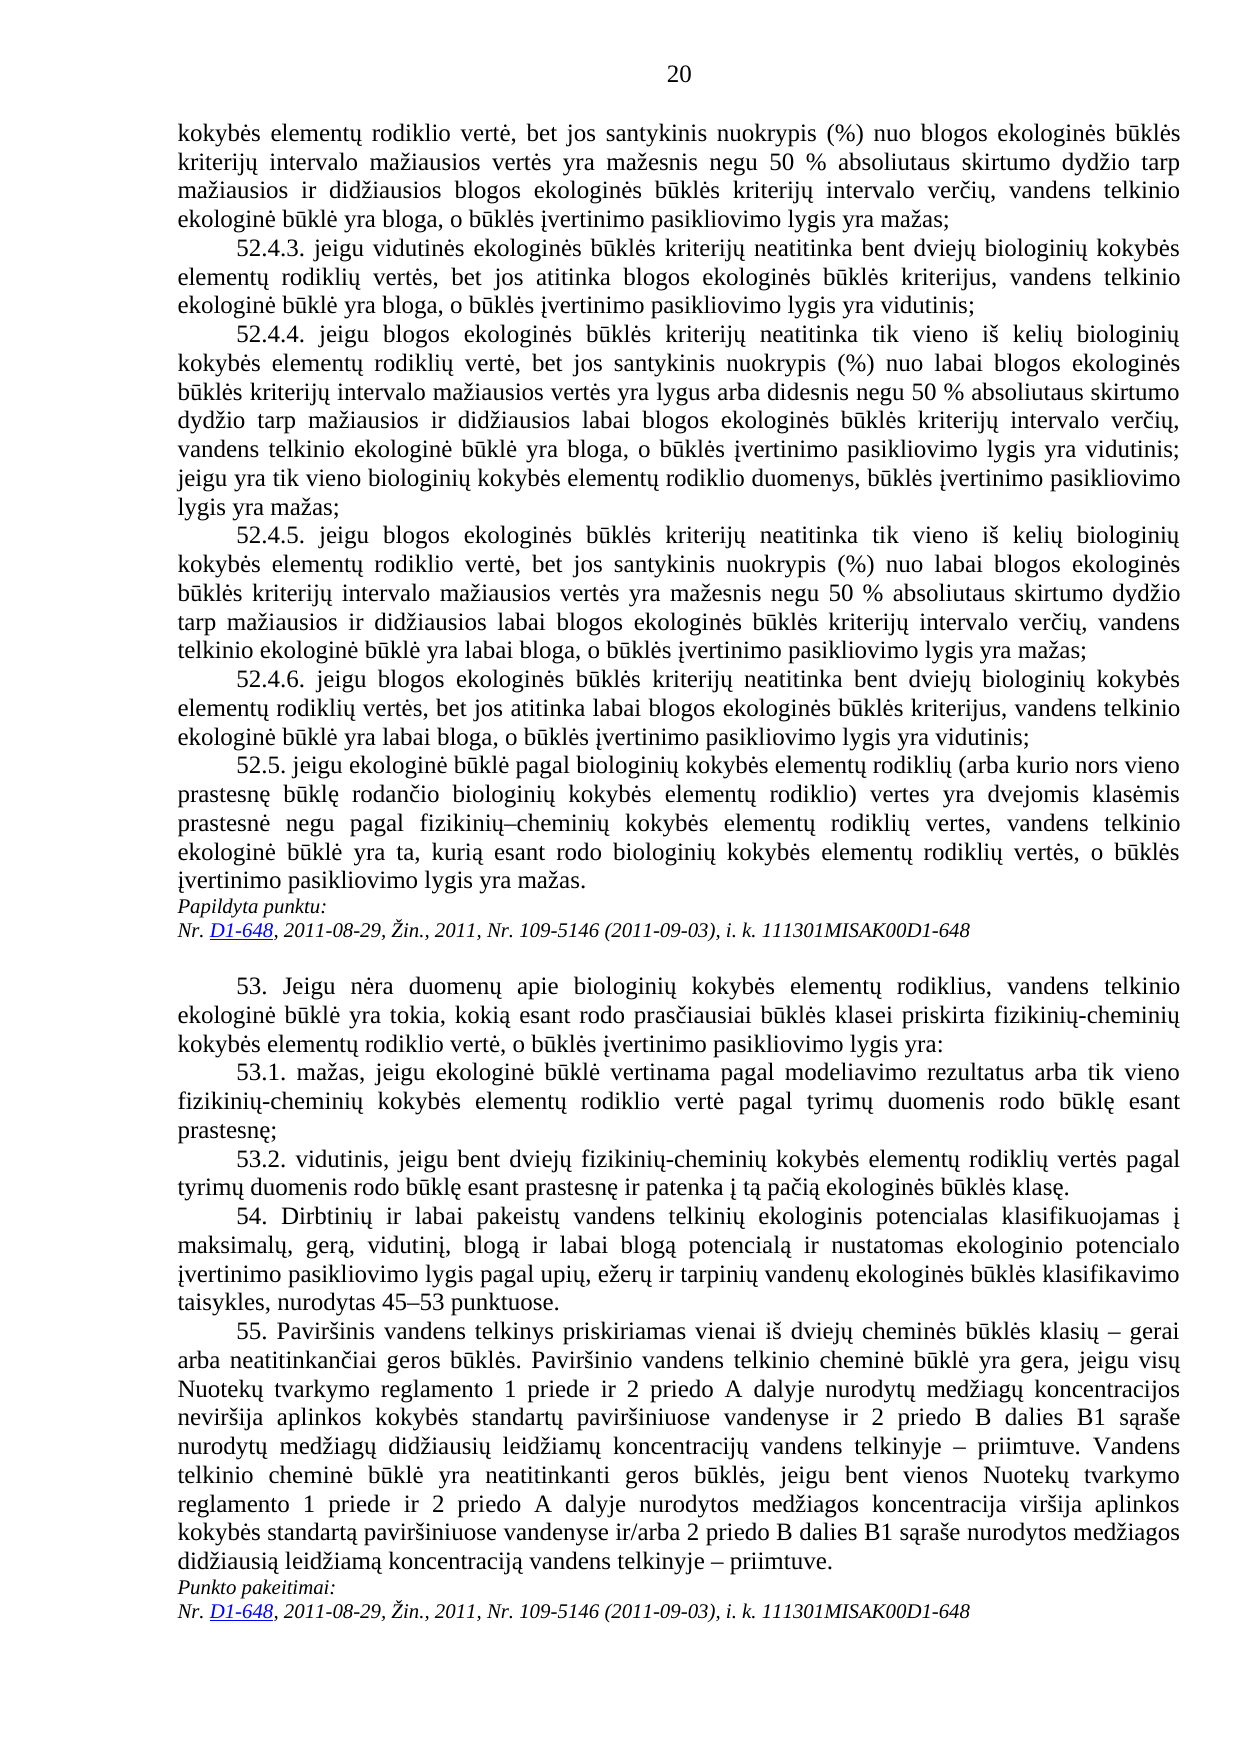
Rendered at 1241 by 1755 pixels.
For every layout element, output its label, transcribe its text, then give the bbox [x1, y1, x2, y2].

text 53.1. mažas, jeigu ekologinė būklė vertinama pagal modeliavimo rezultatus arba tik vieno fizikinių-cheminių kokybės elementų rodiklio vertė pagal tyrimų duomenis rodo būklę esant prastesnę; [177, 1057, 1181, 1144]
text 52.4.3. jeigu vidutinės ekologinės būklės kriterijų neatitinka bent dviejų biologinių kokybės elementų rodiklių vertės, bet jos atitinka blogos ekologinės būklės kriterijus, vandens telkinio ekologinė būklė yra bloga, o būklės įvertinimo pasikliovimo lygis yra vidutinis; [177, 233, 1181, 319]
text 52.5. jeigu ekologinė būklė pagal biologinių kokybės elementų rodiklių (arba kurio nors vieno prastesnę būklę rodančio biologinių kokybės elementų rodiklio) vertes yra dvejomis klasėmis prastesnė negu pagal fizikinių–cheminių kokybės elementų rodiklių vertes, vandens telkinio ekologinė būklė yra ta, kurią esant rodo biologinių kokybės elementų rodiklių vertės, o būklės įvertinimo pasikliovimo lygis yra mažas. [177, 751, 1181, 894]
text 54. Dirbtinių ir labai pakeistų vandens telkinių ekologinis potencialas klasifikuojamas į maksimalų, gerą, vidutinį, blogą ir labai blogą potencialą ir nustatomas ekologinio potencialo įvertinimo pasikliovimo lygis pagal upių, ežerų ir tarpinių vandenų ekologinės būklės klasifikavimo taisykles, nurodytas 45–53 punktuose. [177, 1201, 1181, 1316]
text 53. Jeigu nėra duomenų apie biologinių kokybės elementų rodiklius, vandens telkinio ekologinė būklė yra tokia, kokią esant rodo prasčiausiai būklės klasei priskirta fizikinių-cheminių kokybės elementų rodiklio vertė, o būklės įvertinimo pasikliovimo lygis yra: [177, 971, 1181, 1057]
text Papildyta punktu: [177, 894, 1181, 918]
text Nr. D1-648, 2011-08-29, Žin., 2011, Nr. 109-5146 (2011-09-03), i. k. 111301MISAK00D1-648 [177, 1599, 1181, 1623]
text Punkto pakeitimai: [177, 1575, 1181, 1599]
text Nr. D1-648, 2011-08-29, Žin., 2011, Nr. 109-5146 (2011-09-03), i. k. 111301MISAK00D1-648 [177, 918, 1181, 942]
text 52.4.5. jeigu blogos ekologinės būklės kriterijų neatitinka tik vieno iš kelių biologinių kokybės elementų rodiklio vertė, bet jos santykinis nuokrypis (%) nuo labai blogos ekologinės būklės kriterijų intervalo mažiausios vertės yra mažesnis negu 50 % absoliutaus skirtumo dydžio tarp mažiausios ir didžiausios labai blogos ekologinės būklės kriterijų intervalo verčių, vandens telkinio ekologinė būklė yra labai bloga, o būklės įvertinimo pasikliovimo lygis yra mažas; [177, 521, 1181, 664]
text 52.4.6. jeigu blogos ekologinės būklės kriterijų neatitinka bent dviejų biologinių kokybės elementų rodiklių vertės, bet jos atitinka labai blogos ekologinės būklės kriterijus, vandens telkinio ekologinė būklė yra labai bloga, o būklės įvertinimo pasikliovimo lygis yra vidutinis; [177, 664, 1181, 751]
text 52.4.4. jeigu blogos ekologinės būklės kriterijų neatitinka tik vieno iš kelių biologinių kokybės elementų rodiklių vertė, bet jos santykinis nuokrypis (%) nuo labai blogos ekologinės būklės kriterijų intervalo mažiausios vertės yra lygus arba didesnis negu 50 % absoliutaus skirtumo dydžio tarp mažiausios ir didžiausios labai blogos ekologinės būklės kriterijų intervalo verčių, vandens telkinio ekologinė būklė yra bloga, o būklės įvertinimo pasikliovimo lygis yra vidutinis; jeigu yra tik vieno biologinių kokybės elementų rodiklio duomenys, būklės įvertinimo pasikliovimo lygis yra mažas; [177, 319, 1181, 521]
text 55. Paviršinis vandens telkinys priskiriamas vienai iš dviejų cheminės būklės klasių – gerai arba neatitinkančiai geros būklės. Paviršinio vandens telkinio cheminė būklė yra gera, jeigu visų Nuotekų tvarkymo reglamento 1 priede ir 2 priedo A dalyje nurodytų medžiagų koncentracijos neviršija aplinkos kokybės standartų paviršiniuose vandenyse ir 2 priedo B dalies B1 sąraše nurodytų medžiagų didžiausių leidžiamų koncentracijų vandens telkinyje – priimtuve. Vandens telkinio cheminė būklė yra neatitinkanti geros būklės, jeigu bent vienos Nuotekų tvarkymo reglamento 1 priede ir 2 priedo A dalyje nurodytos medžiagos koncentracija viršija aplinkos kokybės standartą paviršiniuose vandenyse ir/arba 2 priedo B dalies B1 sąraše nurodytos medžiagos didžiausią leidžiamą koncentraciją vandens telkinyje – priimtuve. [177, 1316, 1181, 1575]
text 53.2. vidutinis, jeigu bent dviejų fizikinių-cheminių kokybės elementų rodiklių vertės pagal tyrimų duomenis rodo būklę esant prastesnę ir patenka į tą pačią ekologinės būklės klasę. [177, 1144, 1181, 1201]
text kokybės elementų rodiklio vertė, bet jos santykinis nuokrypis (%) nuo blogos ekologinės būklės kriterijų intervalo mažiausios vertės yra mažesnis negu 50 % absoliutaus skirtumo dydžio tarp mažiausios ir didžiausios blogos ekologinės būklės kriterijų intervalo verčių, vandens telkinio ekologinė būklė yra bloga, o būklės įvertinimo pasikliovimo lygis yra mažas; [177, 118, 1181, 233]
